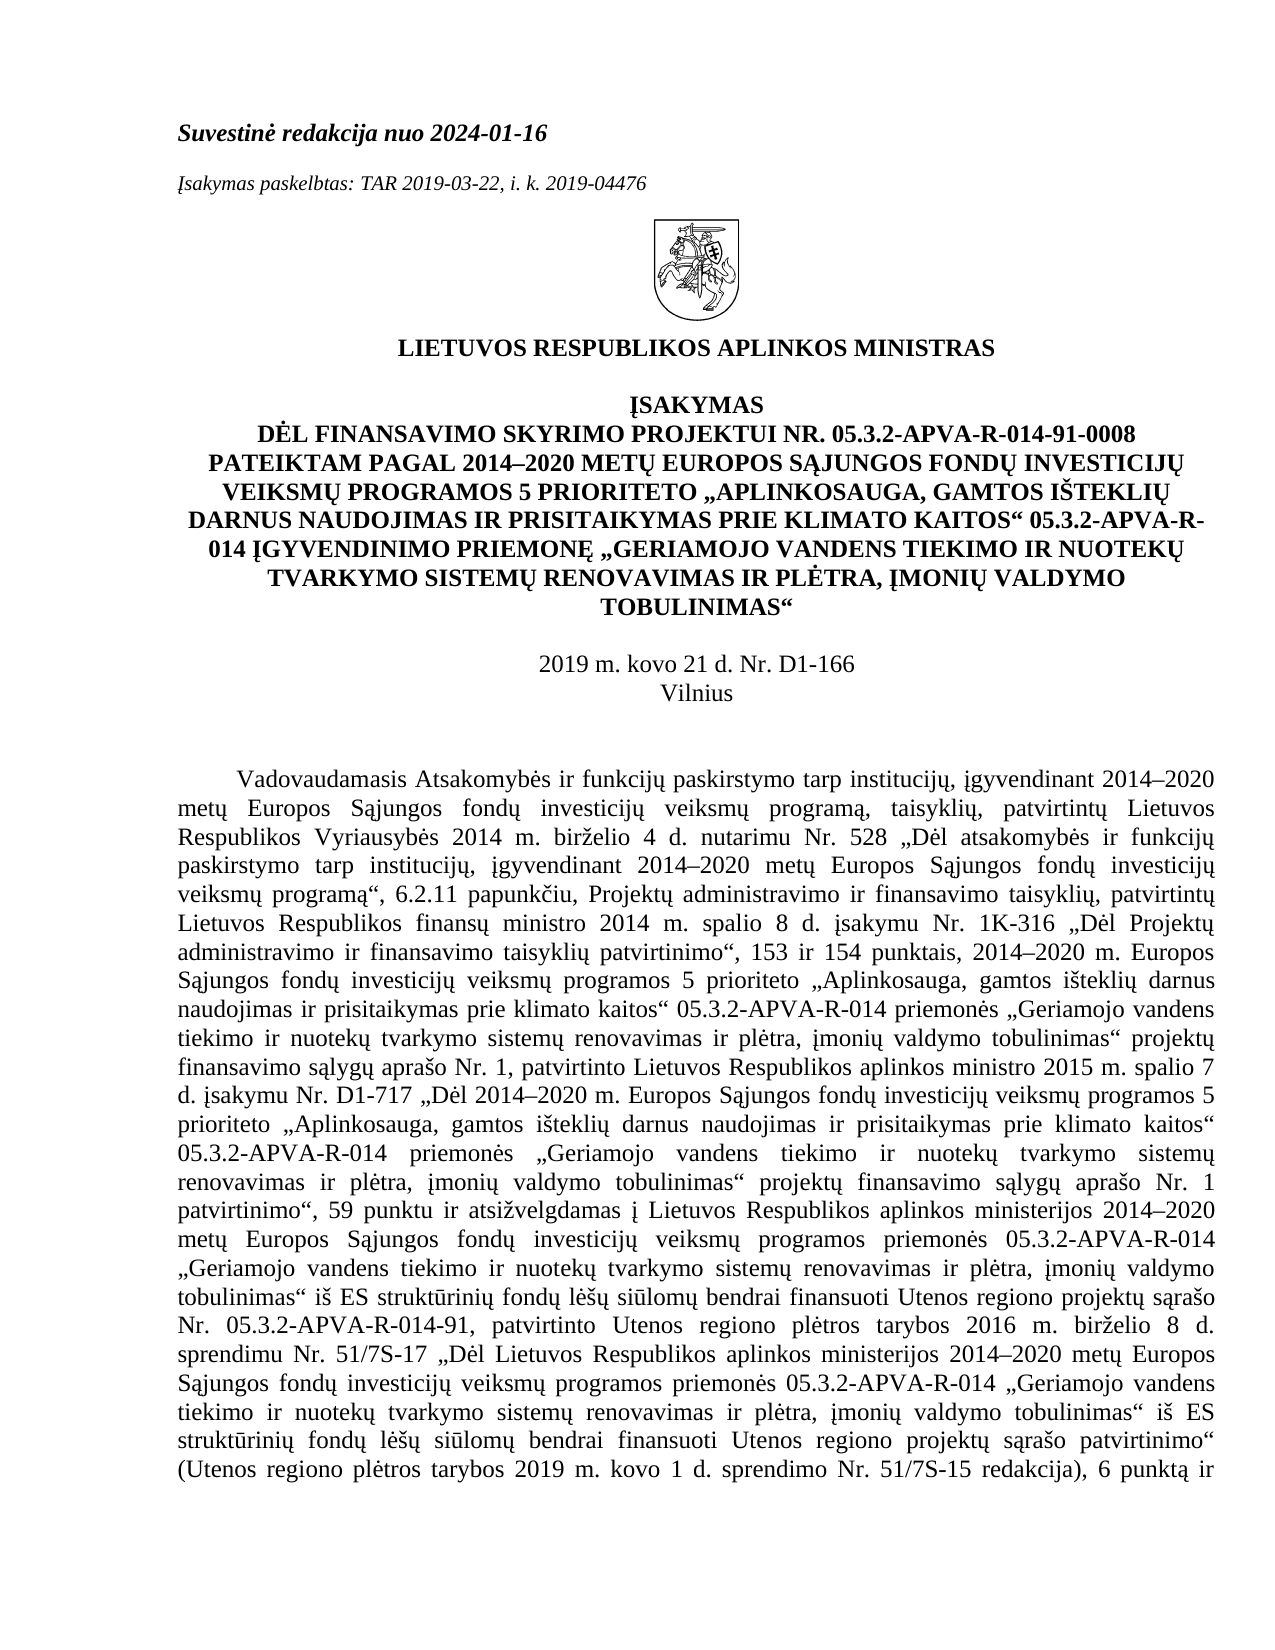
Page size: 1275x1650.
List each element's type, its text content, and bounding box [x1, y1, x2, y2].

text Vilnius [177, 678, 1216, 736]
text Suvestinė redakcija nuo 2024-01-16 [177, 118, 1216, 147]
text 2019 m. kovo 21 d. Nr. D1-166 [177, 649, 1216, 678]
text Įsakymas paskelbtas: TAR 2019-03-22, i. k. 2019-04476 [177, 171, 1216, 195]
text DĖL FINANSAVIMO SKYRIMO PROJEKTUI NR. 05.3.2-APVA-R-014-91-0008 PATEIKTAM PAGAL 2014–2020 METŲ EUROPOS SĄJUNGOS FONDŲ INVESTICIJŲ VEIKSMŲ PROGRAMOS 5 PRIORITETO „APLINKOSAUGA, GAMTOS IŠTEKLIŲ DARNUS NAUDOJIMAS IR PRISITAIKYMAS PRIE KLIMATO KAITOS“ 05.3.2-APVA-R-014 ĮGYVENDINIMO PRIEMONĘ „GERIAMOJO VANDENS TIEKIMO IR NUOTEKŲ TVARKYMO SISTEMŲ RENOVAVIMAS IR PLĖTRA, ĮMONIŲ VALDYMO TOBULINIMAS“ [177, 419, 1216, 621]
text LIETUVOS RESPUBLIKOS APLINKOS MINISTRAS [177, 333, 1216, 362]
text ĮSAKYMAS [177, 391, 1216, 419]
text Vadovaudamasis Atsakomybės ir funkcijų paskirstymo tarp institucijų, įgyvendinant 2014–2020 metų Europos Sąjungos fondų investicijų veiksmų programą, taisyklių, patvirtintų Lietuvos Respublikos Vyriausybės 2014 m. birželio 4 d. nutarimu Nr. 528 „Dėl atsakomybės ir funkcijų paskirstymo tarp institucijų, įgyvendinant 2014–2020 metų Europos Sąjungos fondų investicijų veiksmų programą“, 6.2.11 papunkčiu, Projektų administravimo ir finansavimo taisyklių, patvirtintų Lietuvos Respublikos finansų ministro 2014 m. spalio 8 d. įsakymu Nr. 1K-316 „Dėl Projektų administravimo ir finansavimo taisyklių patvirtinimo“, 153 ir 154 punktais, 2014–2020 m. Europos Sąjungos fondų investicijų veiksmų programos 5 prioriteto „Aplinkosauga, gamtos išteklių darnus naudojimas ir prisitaikymas prie klimato kaitos“ 05.3.2-APVA-R-014 priemonės „Geriamojo vandens tiekimo ir nuotekų tvarkymo sistemų renovavimas ir plėtra, įmonių valdymo tobulinimas“ projektų finansavimo sąlygų aprašo Nr. 1, patvirtinto Lietuvos Respublikos aplinkos ministro 2015 m. spalio 7 d. įsakymu Nr. D1-717 „Dėl 2014–2020 m. Europos Sąjungos fondų investicijų veiksmų programos 5 prioriteto „Aplinkosauga, gamtos išteklių darnus naudojimas ir prisitaikymas prie klimato kaitos“ 05.3.2-APVA-R-014 priemonės „Geriamojo vandens tiekimo ir nuotekų tvarkymo sistemų renovavimas ir plėtra, įmonių valdymo tobulinimas“ projektų finansavimo sąlygų aprašo Nr. 1 patvirtinimo“, 59 punktu ir atsižvelgdamas į Lietuvos Respublikos aplinkos ministerijos 2014–2020 metų Europos Sąjungos fondų investicijų veiksmų programos priemonės 05.3.2-APVA-R-014 „Geriamojo vandens tiekimo ir nuotekų tvarkymo sistemų renovavimas ir plėtra, įmonių valdymo tobulinimas“ iš ES struktūrinių fondų lėšų siūlomų bendrai finansuoti Utenos regiono projektų sąrašo Nr. 05.3.2-APVA-R-014-91, patvirtinto Utenos regiono plėtros tarybos 2016 m. birželio 8 d. sprendimu Nr. 51/7S-17 „Dėl Lietuvos Respublikos aplinkos ministerijos 2014–2020 metų Europos Sąjungos fondų investicijų veiksmų programos priemonės 05.3.2-APVA-R-014 „Geriamojo vandens tiekimo ir nuotekų tvarkymo sistemų renovavimas ir plėtra, įmonių valdymo tobulinimas“ iš ES struktūrinių fondų lėšų siūlomų bendrai finansuoti Utenos regiono projektų sąrašo patvirtinimo“ (Utenos regiono plėtros tarybos 2019 m. kovo 1 d. sprendimo Nr. 51/7S-15 redakcija), 6 punktą ir [177, 764, 1216, 1483]
